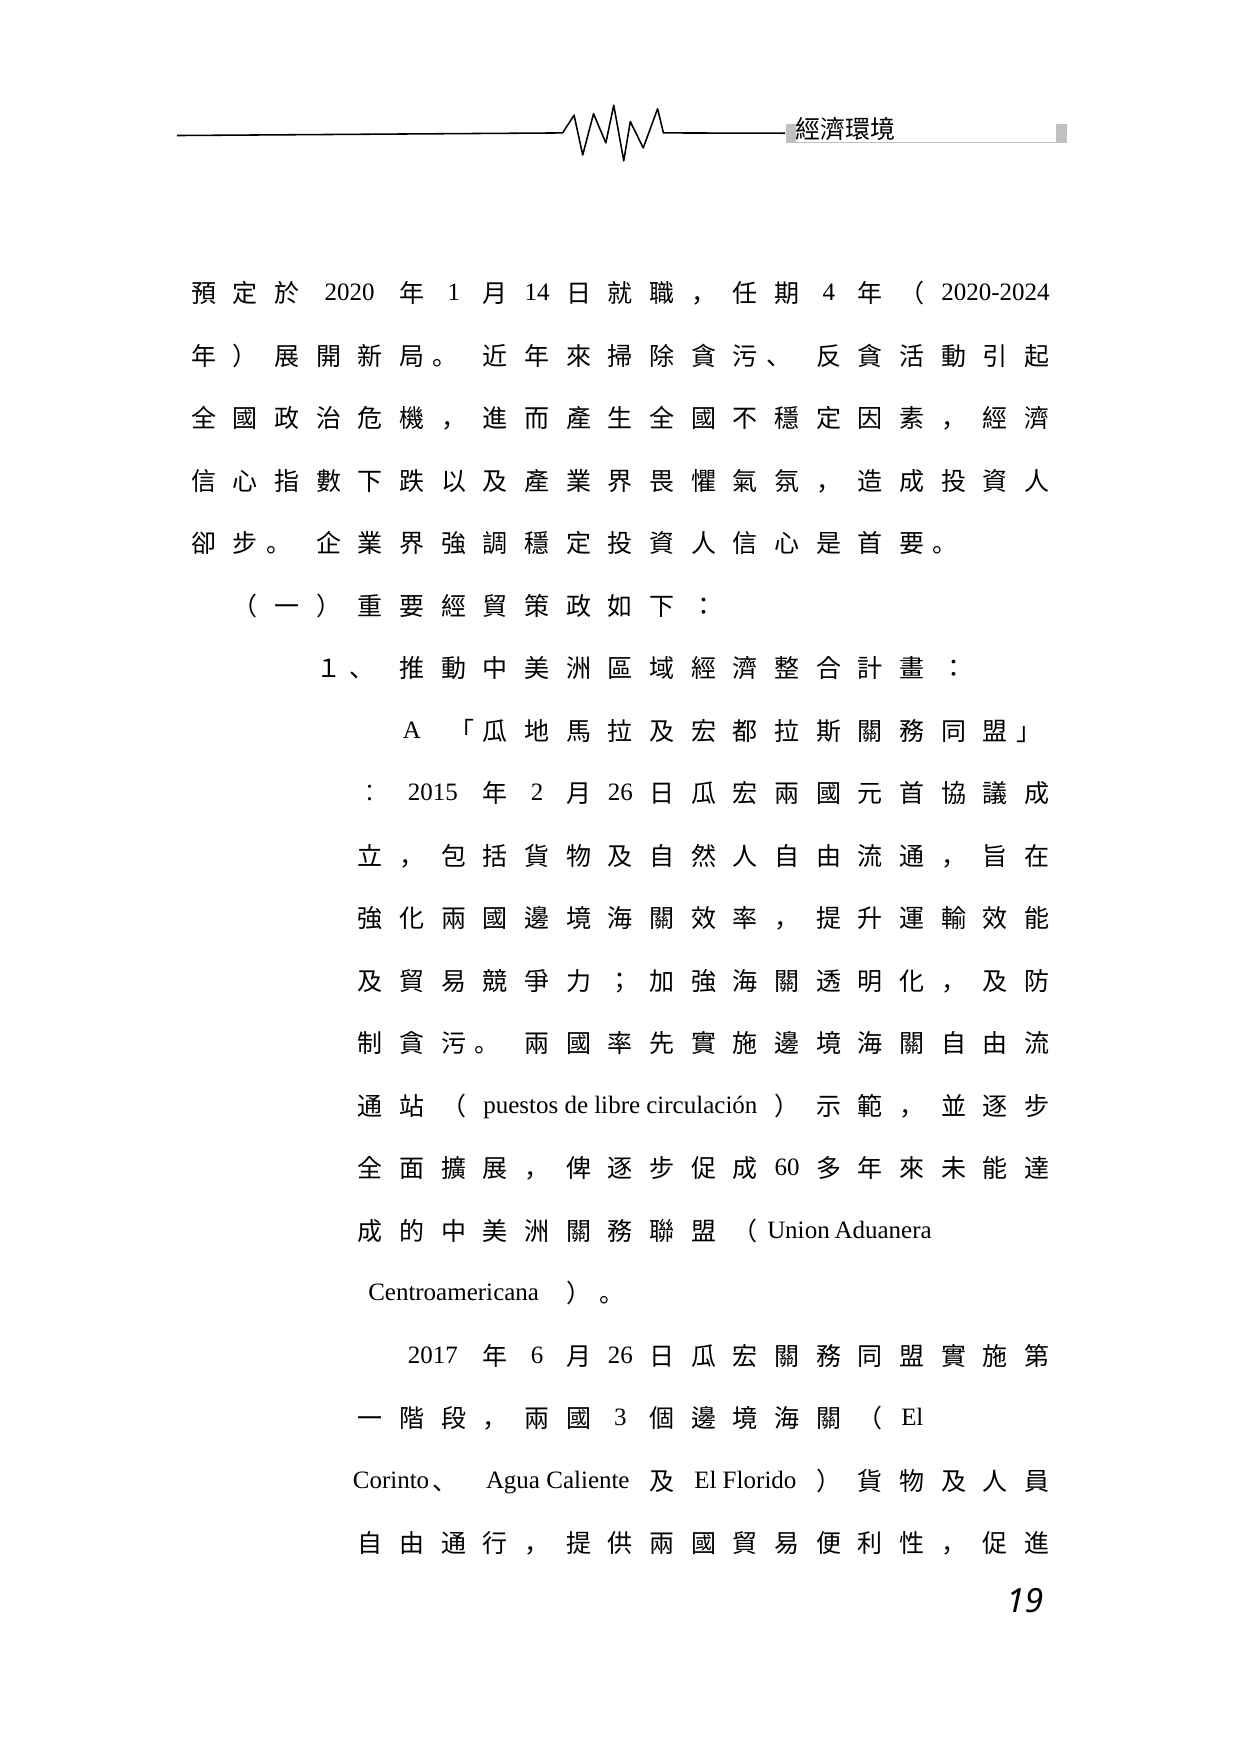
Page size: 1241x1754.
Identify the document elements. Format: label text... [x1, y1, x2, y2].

text 預定於2020年1月14日就職，任期4年（2020-2024年）展開新局。近年來掃除貪污、反貪活動引起全國政治危機，進而產生全國不穩定因素，經濟信心指數下跌以及產業界畏懼氣氛，造成投資人卻步。企業界強調穩定投資人信心是首要。 [183, 250, 1058, 563]
text １、推動中美洲區域經濟整合計畫： [281, 625, 1058, 688]
text 2017年6月26日瓜宏關務同盟實施第一階段，兩國3個邊境海關（El Corinto、Agua Caliente及El Florido）貨物及人員自由通行，提供兩國貿易便利性，促進 [330, 1313, 1058, 1563]
text （一）重要經貿策政如下： [207, 563, 1058, 625]
text A「瓜地馬拉及宏都拉斯關務同盟」︰2015年2月26日瓜宏兩國元首協議成立，包括貨物及自然人自由流通，旨在強化兩國邊境海關效率，提升運輸效能及貿易競爭力；加強海關透明化，及防制貪污。兩國率先實施邊境海關自由流通站（puestos de libre circulación）示範，並逐步全面擴展，俾逐步促成60多年來未能達成的中美洲關務聯盟（Union Aduanera Centroamericana）。 [330, 688, 1058, 1313]
